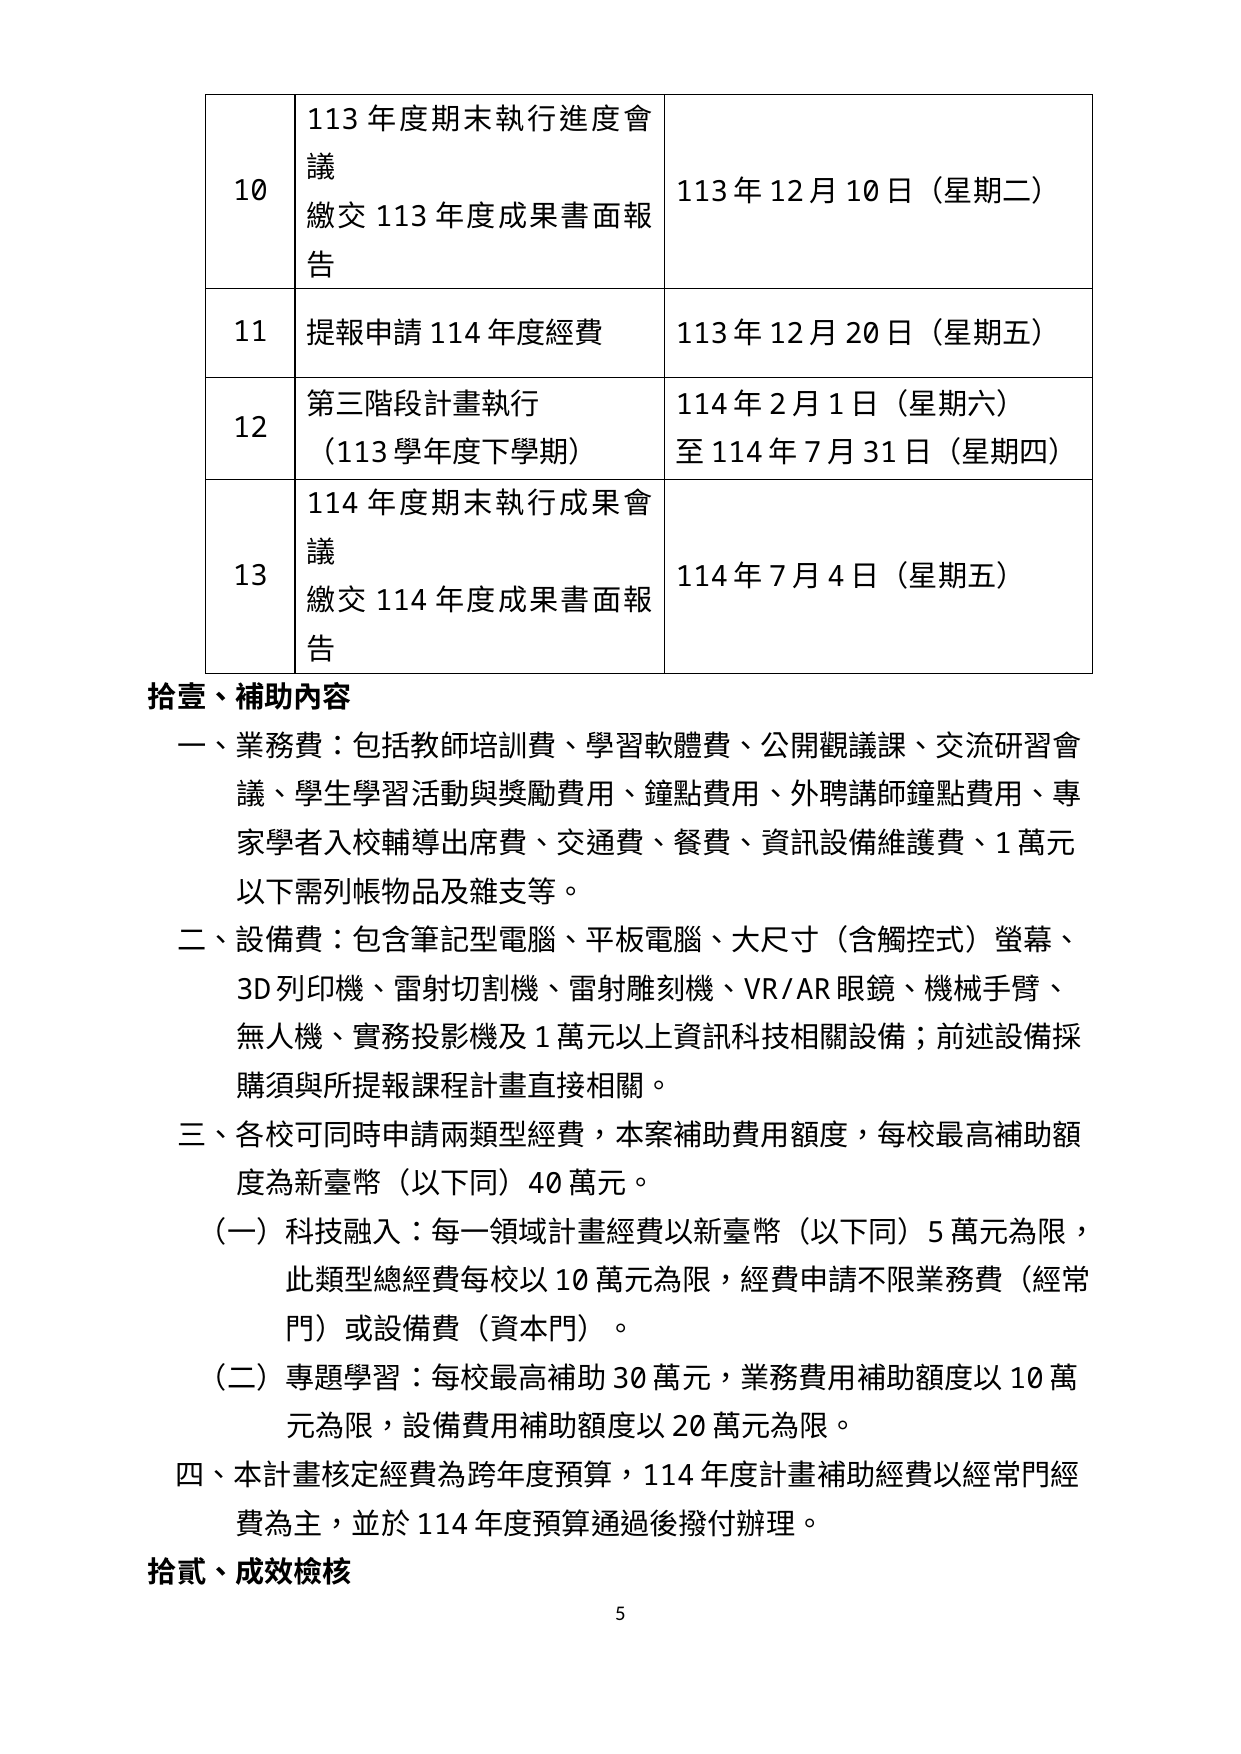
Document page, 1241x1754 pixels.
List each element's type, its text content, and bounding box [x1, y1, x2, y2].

table_cell 13 [206, 480, 294, 673]
table_cell 11 [206, 289, 294, 377]
text 四、本計畫核定經費為跨年度預算，114年度計畫補助經費以經常門經費為主，並於114年度預算通過後撥付辦理。 [175, 1452, 1092, 1543]
text （二）專題學習：每校最高補助30萬元，業務費用補助額度以10萬元為限，設備費用補助額度以20萬元為限。 [198, 1354, 1092, 1445]
table_cell 第三階段計畫執行 （113學年度下學期） [296, 378, 664, 479]
text 拾貳、成效檢核 [148, 1549, 1092, 1591]
table_cell 113年12月20日（星期五） [665, 289, 1092, 377]
table_cell 113年度期末執行進度會議 繳交113年度成果書面報告 [296, 95, 664, 288]
table_cell 114年度期末執行成果會議 繳交114年度成果書面報告 [296, 480, 664, 673]
text 二、設備費：包含筆記型電腦、平板電腦、大尺寸（含觸控式）螢幕、3D列印機、雷射切割機、雷射雕刻機、VR/AR眼鏡、機械手臂、無人機、實務投影機及1萬元以上資訊科技相關設備；前述設備採購須與所提報課程計畫直接相關。 [177, 917, 1092, 1105]
table_cell 10 [206, 95, 294, 288]
text （一）科技融入：每一領域計畫經費以新臺幣（以下同）5萬元為限，此類型總經費每校以10萬元為限，經費申請不限業務費（經常門）或設備費（資本門）。 [198, 1208, 1092, 1348]
text 三、各校可同時申請兩類型經費，本案補助費用額度，每校最高補助額度為新臺幣（以下同）40萬元。 [177, 1111, 1092, 1202]
table_cell 114年7月4日（星期五） [665, 480, 1092, 673]
table_cell 提報申請114年度經費 [296, 289, 664, 377]
table_cell 114年2月1日（星期六） 至114年7月31日（星期四） [665, 378, 1092, 479]
text 拾壹、補助內容 [148, 674, 1092, 716]
table_cell 12 [206, 378, 294, 479]
text 一、業務費：包括教師培訓費、學習軟體費、公開觀議課、交流研習會議、學生學習活動與獎勵費用、鐘點費用、外聘講師鐘點費用、專家學者入校輔導出席費、交通費、餐費、資訊設備維護費、1萬元以下需列帳物品及雜支等。 [177, 722, 1092, 910]
table_cell 113年12月10日（星期二） [665, 95, 1092, 288]
